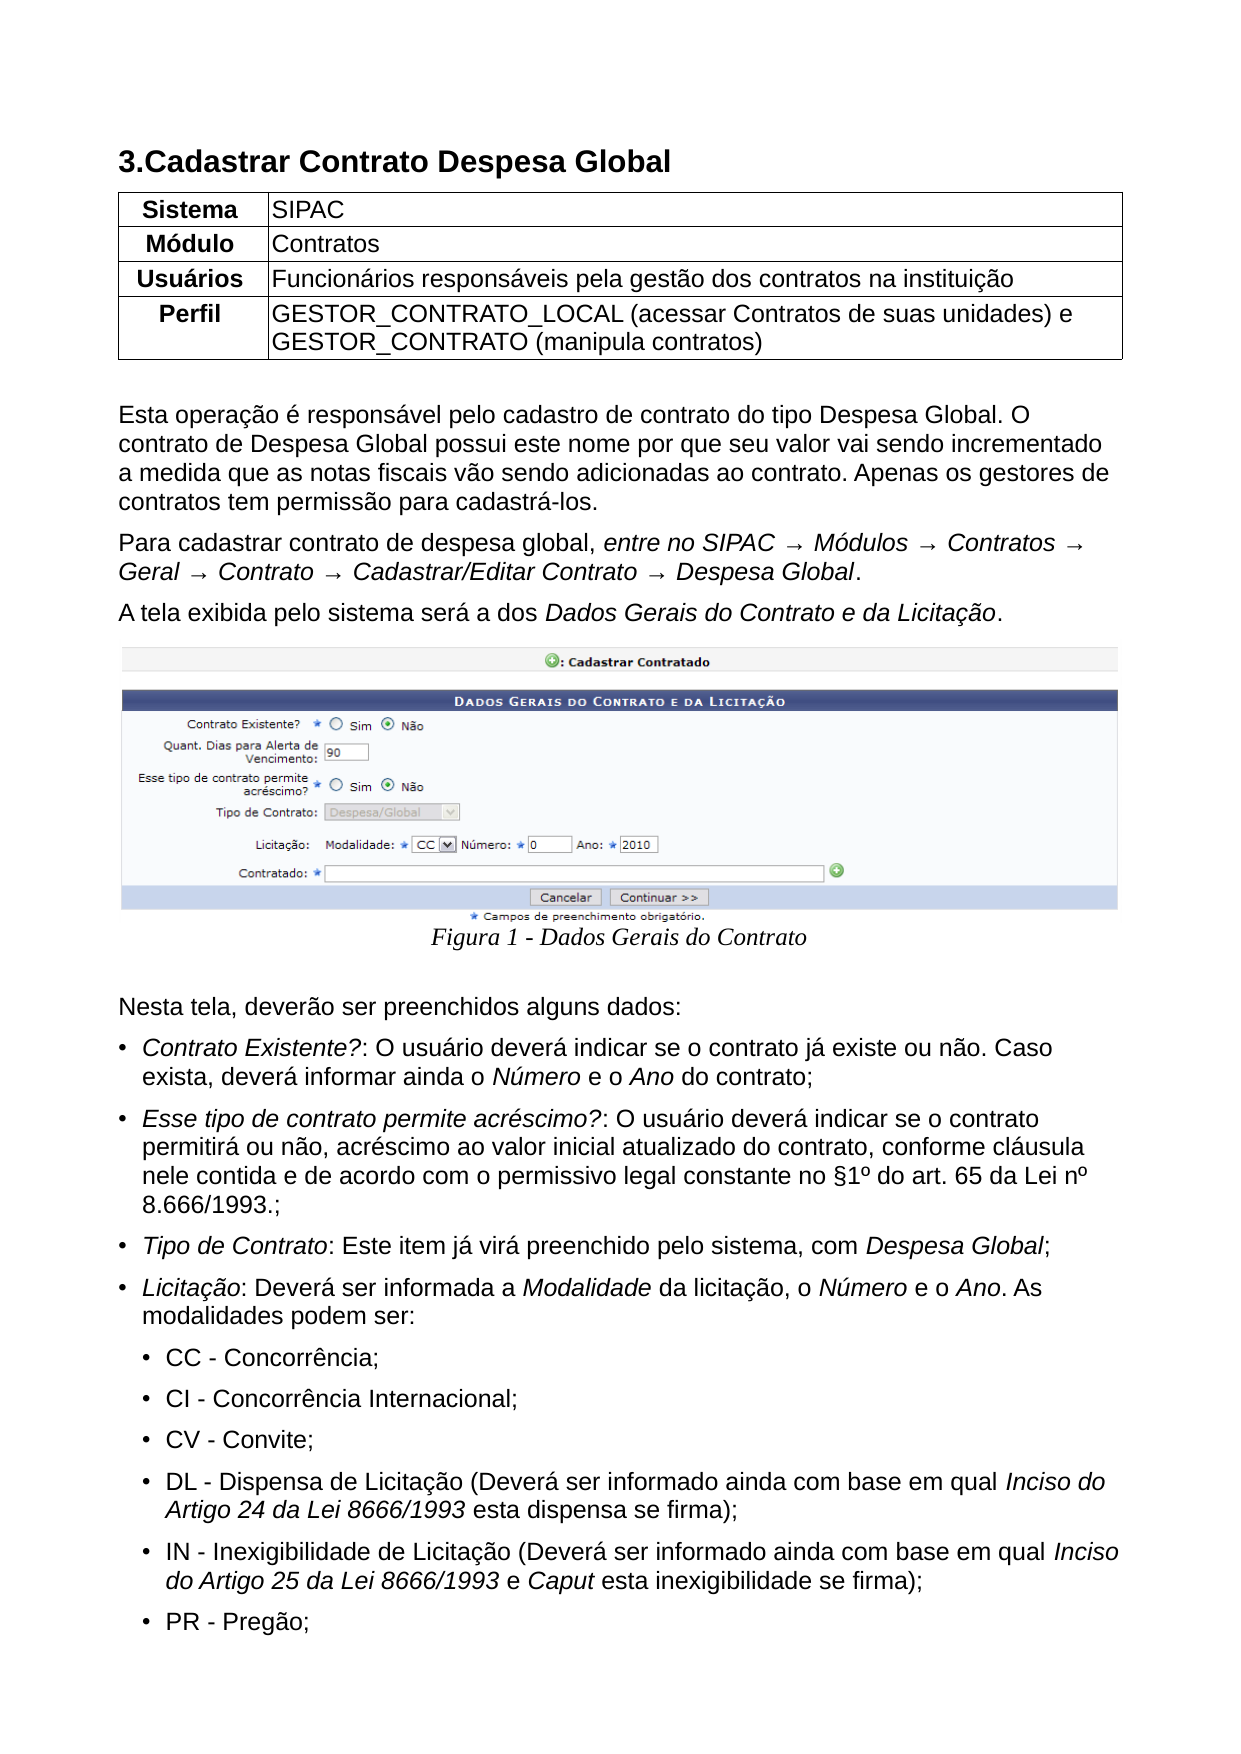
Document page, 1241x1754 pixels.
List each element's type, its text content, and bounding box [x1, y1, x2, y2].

text Nesta tela, deverão ser preenchidos alguns dados: [118, 992, 1122, 1021]
list CI - Concorrência Internacional; [142, 1384, 1122, 1413]
list Contrato Existente?: O usuário deverá indicar se o contrato já existe ou não. Caso exista, deverá informar ainda o Número e o Ano do contrato; [118, 1033, 1122, 1091]
table_cell Perfil [119, 297, 268, 359]
table_header Sistema [119, 193, 268, 226]
list Licitação: Deverá ser informada a Modalidade da licitação, o Número e o Ano. As modalidades podem ser: [118, 1272, 1122, 1330]
list CC - Concorrência; [142, 1343, 1122, 1371]
list PR - Pregão; [142, 1607, 1122, 1636]
list Esse tipo de contrato permite acréscimo?: O usuário deverá indicar se o contrato permitirá ou não, acréscimo ao valor inicial atualizado do contrato, conforme cláusula nele contida e de acordo com o permissivo legal constante no §1º do art. 65 da Lei nº 8.666/1993.; [118, 1103, 1122, 1219]
table_cell Contratos [269, 227, 1122, 261]
list DL - Dispensa de Licitação (Deverá ser informado ainda com base em qual Inciso do Artigo 24 da Lei 8666/1993 esta dispensa se firma); [142, 1467, 1122, 1524]
table_cell Funcionários responsáveis pela gestão dos contratos na instituição [269, 262, 1122, 296]
table_header SIPAC [269, 193, 1122, 226]
list CV - Convite; [142, 1425, 1122, 1454]
text Esta operação é responsável pelo cadastro de contrato do tipo Despesa Global. O contrato de Despesa Global possui este nome por que seu valor vai sendo incrementado a medida que as notas fiscais vão sendo adicionadas ao contrato. Apenas os gestores de contratos tem permissão para cadastrá-los. [118, 400, 1122, 515]
list Tipo de Contrato: Este item já virá preenchido pelo sistema, com Despesa Global; [118, 1231, 1122, 1260]
text Para cadastrar contrato de despesa global, entre no SIPAC → Módulos → Contratos → Geral → Contrato → Cadastrar/Editar Contrato → Despesa Global. [118, 528, 1122, 585]
table_cell GESTOR_CONTRATO_LOCAL (acessar Contratos de suas unidades) e GESTOR_CONTRATO (manipula contratos) [269, 297, 1122, 359]
table_cell Módulo [119, 227, 268, 261]
subtitle 3.Cadastrar Contrato Despesa Global [118, 143, 1122, 179]
text A tela exibida pelo sistema será a dos Dados Gerais do Contrato e da Licitação. [118, 598, 1122, 627]
text Figura 1 - Dados Gerais do Contrato [118, 923, 1122, 951]
table_cell Usuários [119, 262, 268, 296]
list IN - Inexigibilidade de Licitação (Deverá ser informado ainda com base em qual Inciso do Artigo 25 da Lei 8666/1993 e Caput esta inexigibilidade se firma); [142, 1537, 1122, 1594]
picture [118, 639, 1123, 923]
